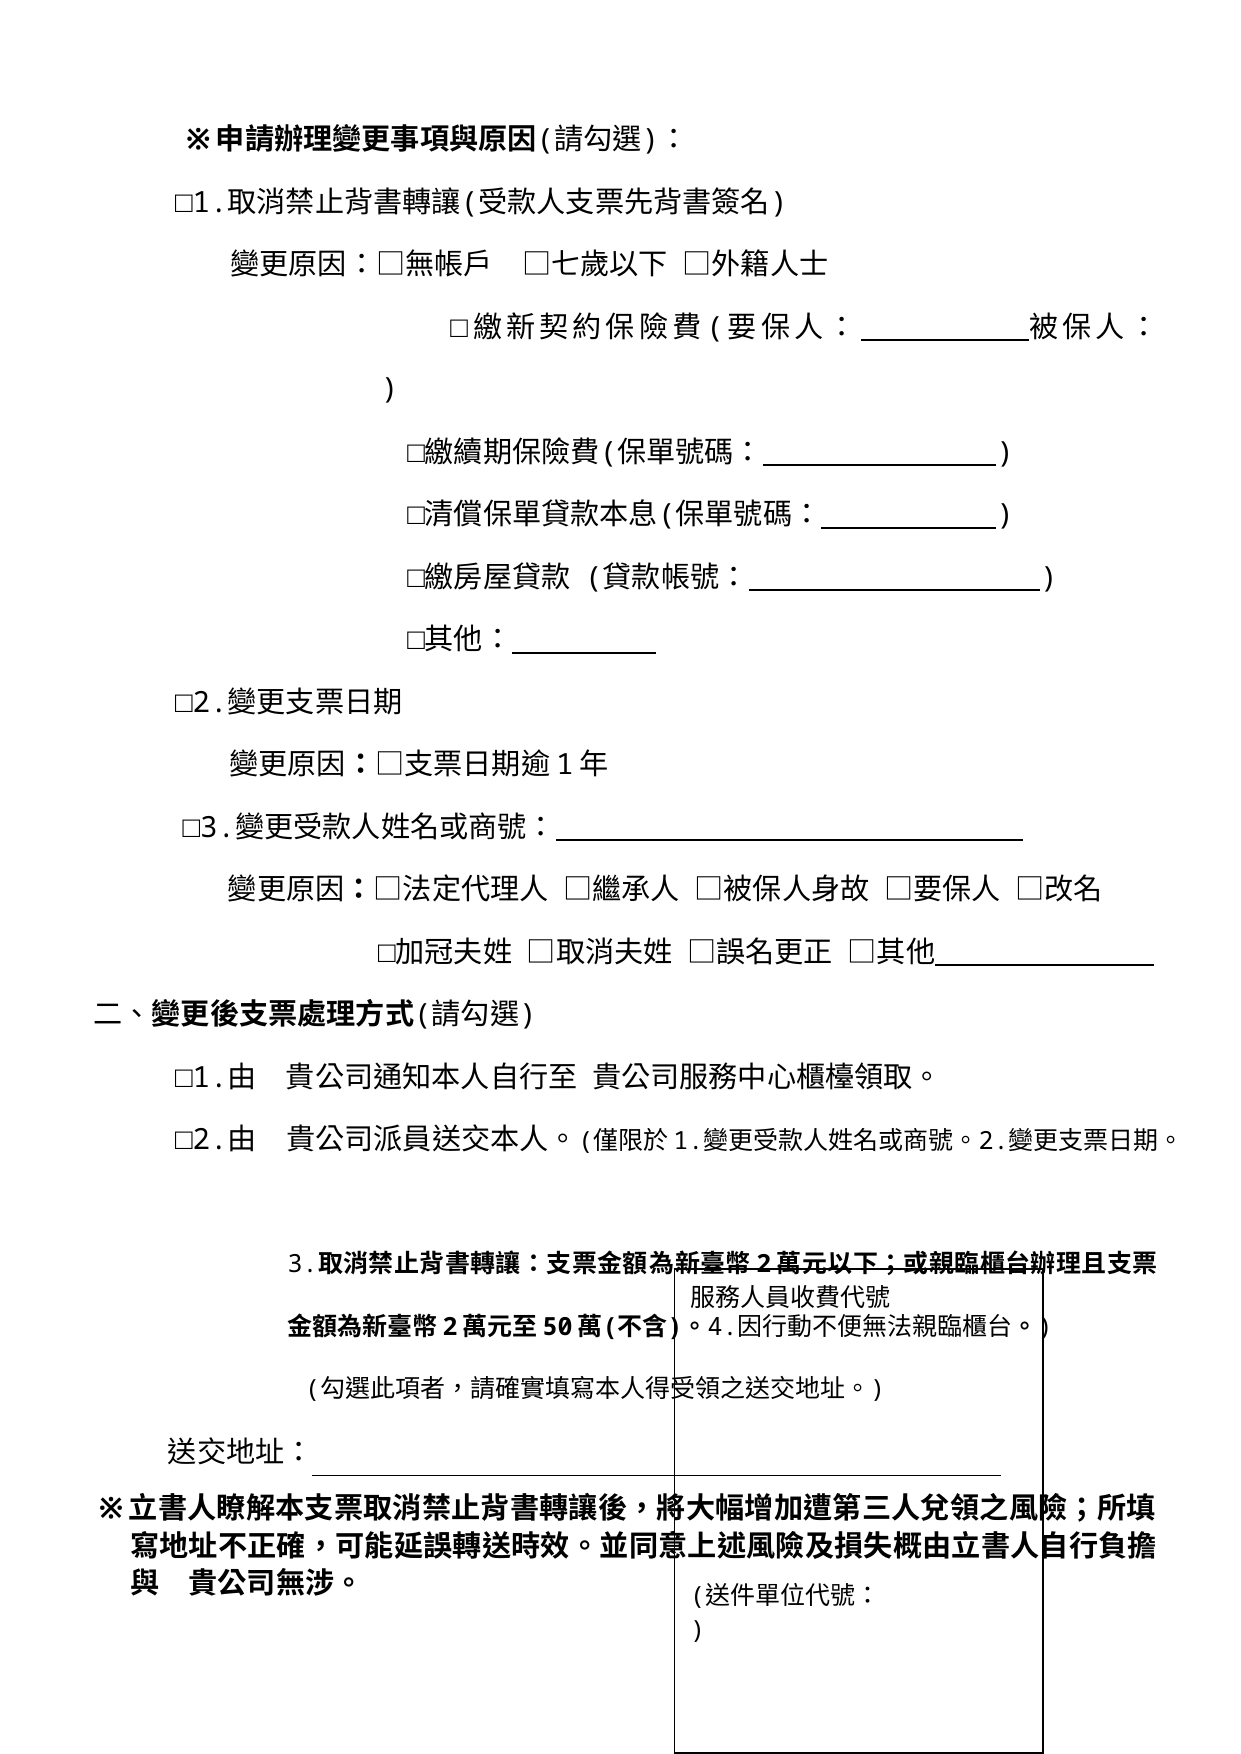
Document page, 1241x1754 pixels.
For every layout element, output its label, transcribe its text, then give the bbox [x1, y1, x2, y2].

text ※申請辦理變更事項與原因(請勾選)： [93, 95, 1159, 158]
text □加冠夫姓 □取消夫姓 □誤名更正 □其他 [373, 908, 1159, 970]
text 變更原因：□無帳戶 □七歲以下 □外籍人士 [230, 220, 1159, 283]
text □清償保單貸款本息(保單號碼： ) [232, 470, 1159, 533]
text [1044, 1408, 1159, 1470]
text □其他： [232, 595, 1159, 658]
text 送交地址： [93, 1408, 673, 1470]
text 二、變更後支票處理方式(請勾選) [93, 970, 1159, 1033]
text □3.變更受款人姓名或商號： [77, 783, 1159, 845]
text □2.變更支票日期 [93, 658, 1159, 720]
text 變更原因：□法定代理人 □繼承人 □被保人身故 □要保人 □改名 [228, 845, 1159, 908]
text □繳房屋貸款 (貸款帳號： ) [232, 533, 1159, 595]
text □2.由 貴公司派員送交本人。(僅限於1.變更受款人姓名或商號。2.變更支票日期。 [122, 1095, 1159, 1220]
text (送件單位代號： ) [690, 1575, 1027, 1645]
text ※立書人瞭解本支票取消禁止背書轉讓後，將大幅增加遭第三人兌領之風險；所填寫地址不正確，可能延誤轉送時效。並同意上述風險及損失概由立書人自行負擔，與 貴公司無涉。 [93, 1476, 674, 1754]
text □繳新契約保險費(要保人： 被保人： ) [235, 283, 1159, 408]
text (勾選此項者，請確實填寫本人得受領之送交地址。) [1044, 1345, 1159, 1408]
text □1.由 貴公司通知本人自行至 貴公司服務中心櫃檯領取。 [93, 1033, 1159, 1095]
text 3.取消禁止背書轉讓：支票金額為新臺幣2萬元以下；或親臨櫃台辦理且支票 金額為新臺幣2萬元至50萬(不含)。4.因行動不便無法親臨櫃台。) [287, 1220, 1159, 1345]
text □1.取消禁止背書轉讓(受款人支票先背書簽名) [93, 158, 1159, 220]
text 變更原因：□支票日期逾1年 [225, 720, 1159, 783]
text (勾選此項者，請確實填寫本人得受領之送交地址。) [122, 1345, 673, 1408]
text □繳續期保險費(保單號碼： ) [232, 408, 1159, 470]
text ※立書人瞭解本支票取消禁止背書轉讓後，將大幅增加遭第三人兌領之風險；所填寫地址不正確，可能延誤轉送時效。並同意上述風險及損失概由立書人自行負擔，與 貴公司無涉。 [675, 1270, 1042, 1752]
text ※立書人瞭解本支票取消禁止背書轉讓後，將大幅增加遭第三人兌領之風險；所填寫地址不正確，可能延誤轉送時效。並同意上述風險及損失概由立書人自行負擔，與 貴公司無涉。 [1044, 1489, 1159, 1601]
text 服務人員收費代號 [690, 1277, 1027, 1313]
